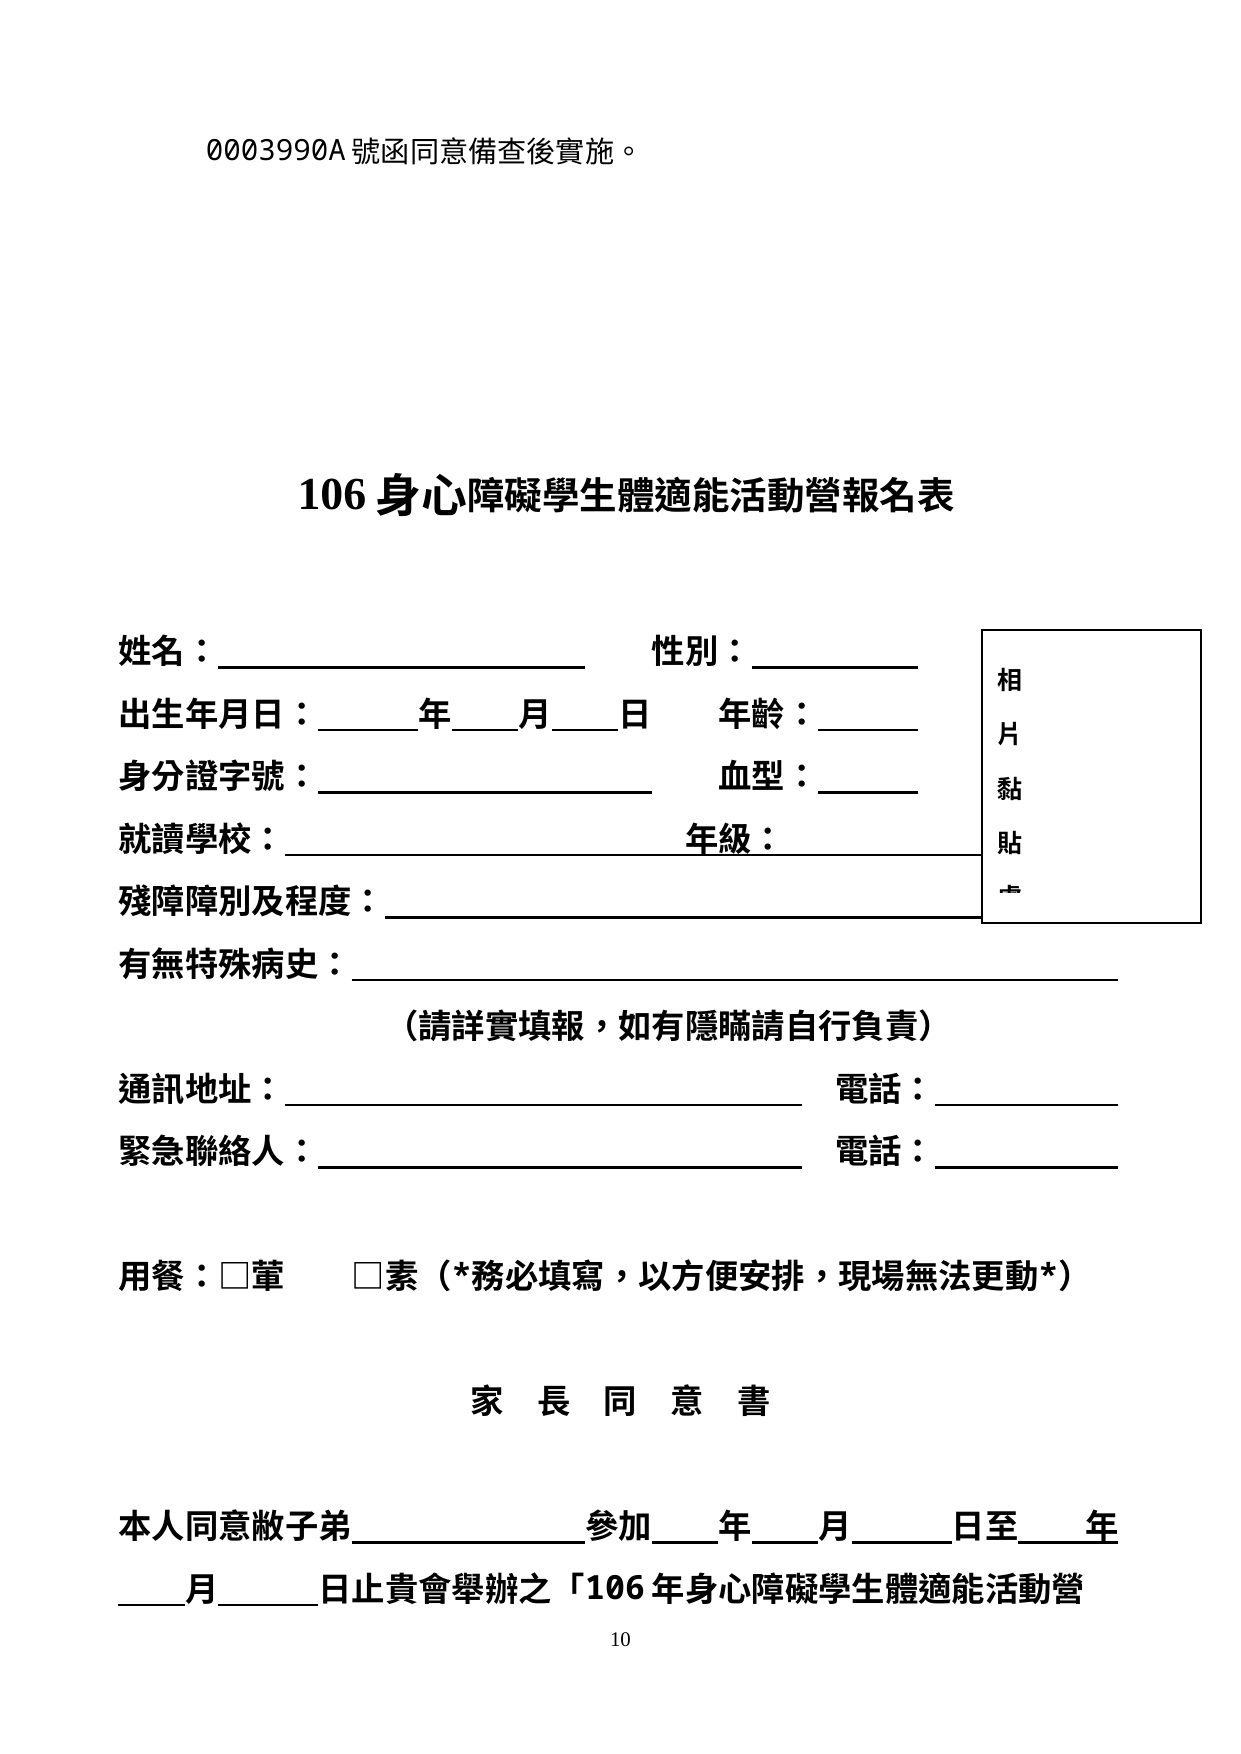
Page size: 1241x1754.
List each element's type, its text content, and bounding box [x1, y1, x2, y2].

text 相 [998, 660, 1185, 697]
text 片 [998, 715, 1185, 751]
text 月 日止貴會舉辦之「106年身心障礙學生體適能活動營 [118, 1545, 1131, 1608]
text 本人同意敝子弟 參加 年 月 日至 年 [118, 1483, 1122, 1545]
text （請詳實填報，如有隱瞞請自行負責） [118, 983, 1122, 1045]
text 出生年月日： 年 月 日 年齡： [118, 670, 981, 733]
text 0003990A號函同意備查後實施。 [118, 108, 1122, 170]
text 殘障障別及程度： [118, 858, 981, 920]
text 處 [998, 878, 1185, 892]
text 緊急聯絡人： 電話： [118, 1108, 1122, 1170]
text 貼 [998, 823, 1185, 860]
text 姓名： 性別： [118, 608, 1122, 670]
text 就讀學校： 年級： [118, 795, 981, 858]
text 身分證字號： 血型： [118, 733, 981, 795]
text 出生年月日： 年 月 日 年齡： [983, 631, 1200, 922]
text 用餐：□葷 □素（*務必填寫，以方便安排，現場無法更動*） [118, 1233, 1122, 1295]
text 黏 [998, 769, 1185, 805]
text 有無特殊病史： [118, 920, 1122, 983]
text 106身心障礙學生體適能活動營報名表 [118, 420, 1122, 545]
text 家 長 同 意 書 [118, 1358, 1122, 1420]
text 通訊地址： 電話： [118, 1045, 1122, 1108]
